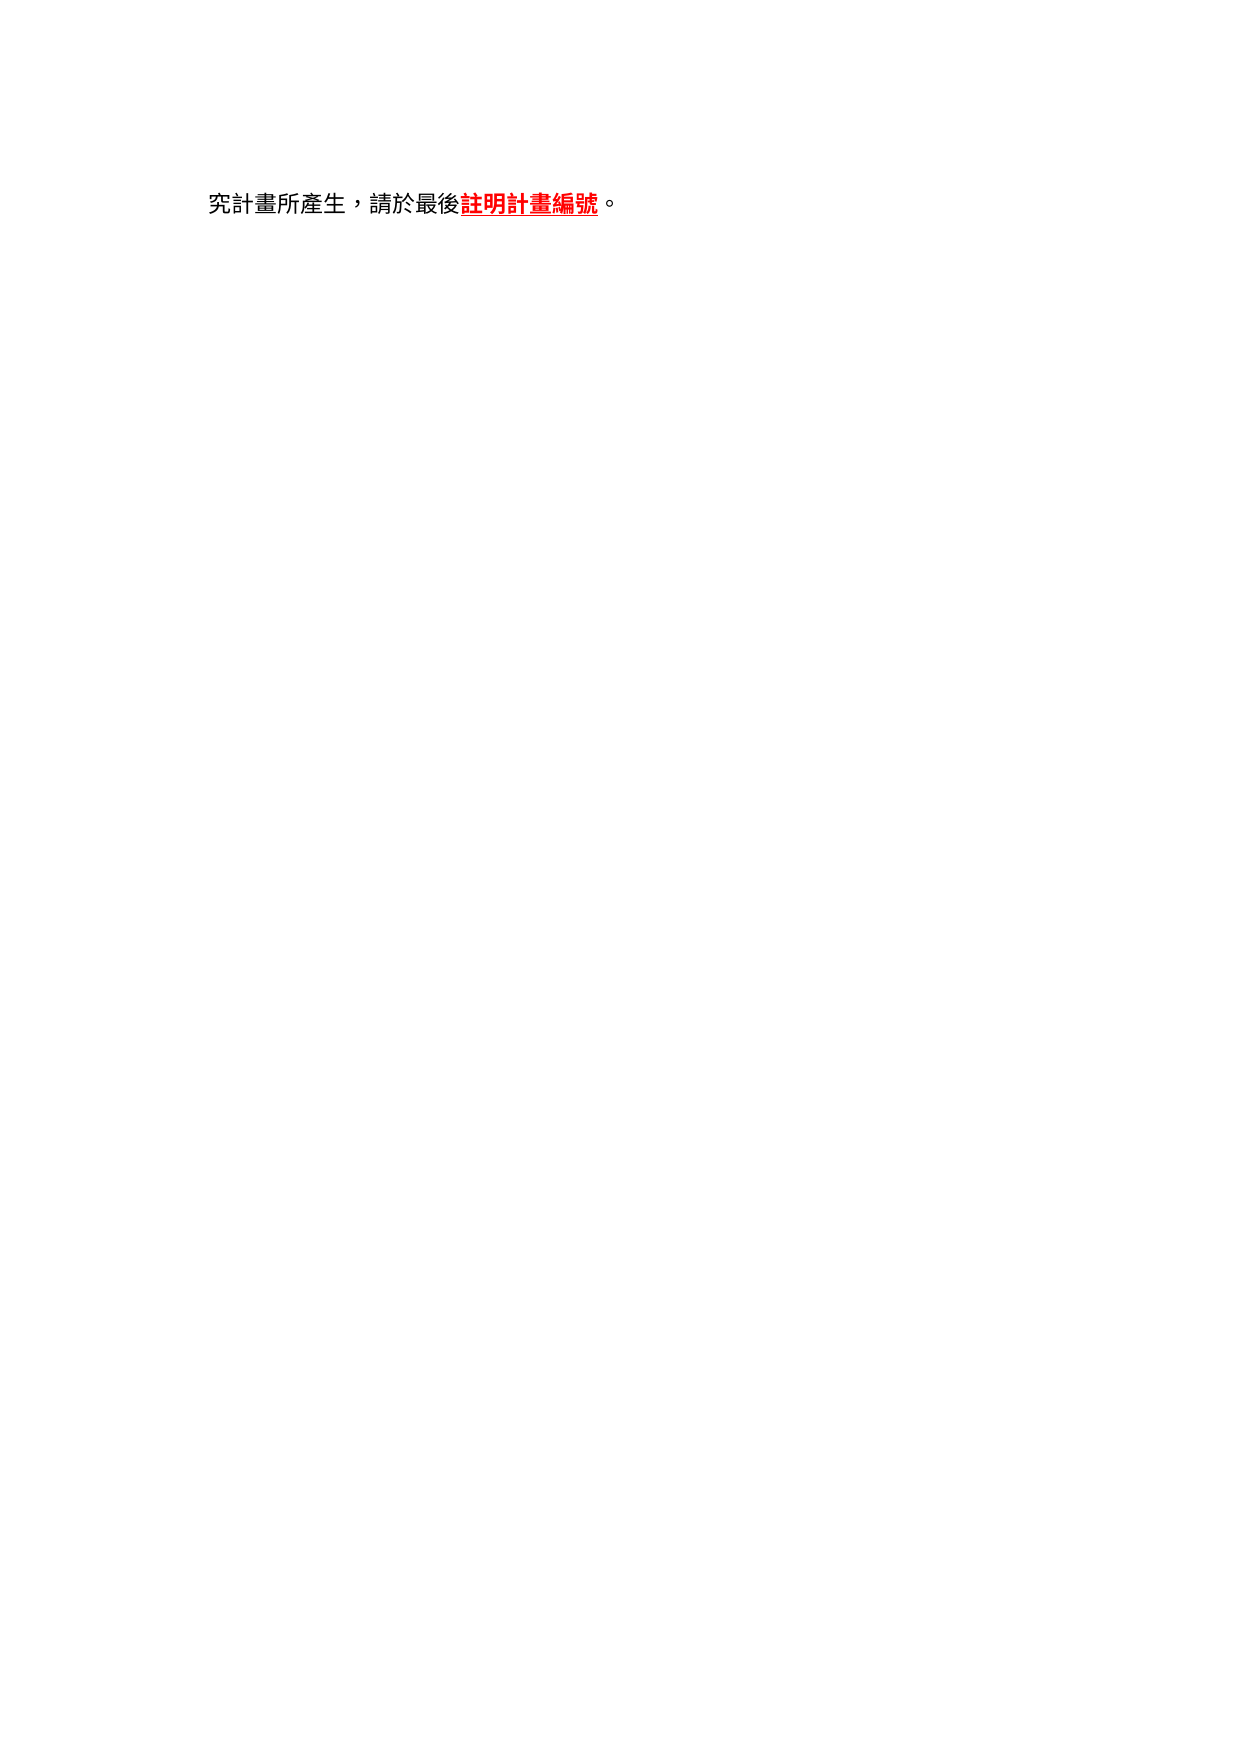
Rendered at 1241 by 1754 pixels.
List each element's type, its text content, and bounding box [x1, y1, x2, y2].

list 究計畫所產生，請於最後註明計畫編號。 [158, 161, 1128, 223]
